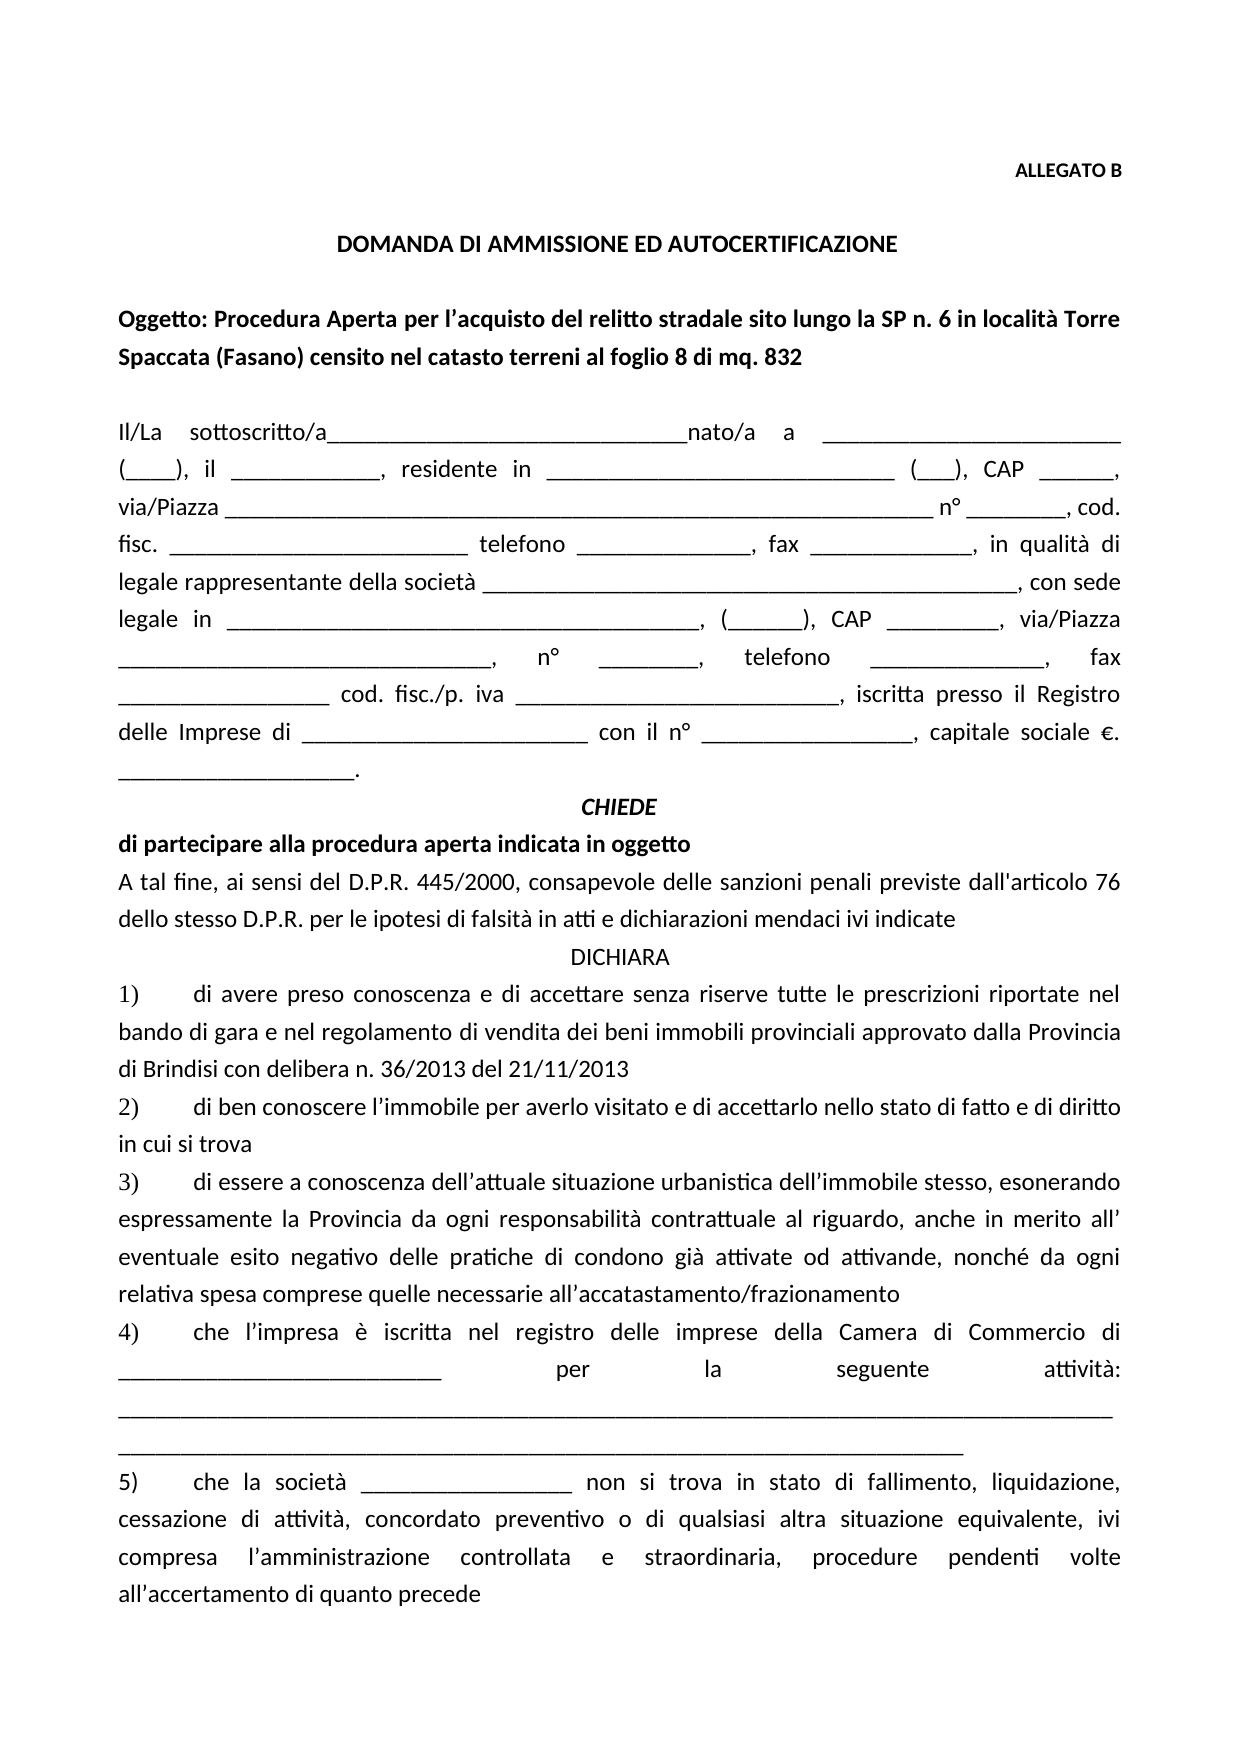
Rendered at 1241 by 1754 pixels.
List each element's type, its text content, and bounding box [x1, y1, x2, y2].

text Il/La sottoscritto/a_____________________________nato/a a ________________________ (____), il ____________, residente in ____________________________ (___), CAP ______, via/Piazza _________________________________________________________ n° ________, cod. fisc. ________________________ telefono ______________, fax _____________, in qualità di legale rappresentante della società ___________________________________________, con sede legale in ______________________________________, (______), CAP _________, via/Piazza ______________________________, n° ________, telefono ______________, fax _________________ cod. fisc./p. iva __________________________, iscritta presso il Registro delle Imprese di _______________________ con il n° _________________, capitale sociale €. ___________________. [118, 410, 1122, 785]
list di ben conoscere l’immobile per averlo visitato e di accettarlo nello stato di fatto e di diritto in cui si trova [118, 1085, 1122, 1160]
list di essere a conoscenza dell’attuale situazione urbanistica dell’immobile stesso, esonerando espressamente la Provincia da ogni responsabilità contrattuale al riguardo, anche in merito all’ eventuale esito negativo delle pratiche di condono già attivate od attivande, nonché da ogni relativa spesa comprese quelle necessarie all’accatastamento/frazionamento [118, 1160, 1122, 1310]
list che l’impresa è iscritta nel registro delle imprese della Camera di Commercio di __________________________ per la seguente attività: ____________________________________________________________________________________________________________________________________________________ [118, 1310, 1122, 1460]
text DICHIARA [118, 935, 1122, 973]
subtitle ALLEGATO B [118, 148, 1122, 185]
text A tal fine, ai sensi del D.P.R. 445/2000, consapevole delle sanzioni penali previste dall'articolo 76 dello stesso D.P.R. per le ipotesi di falsità in atti e dichiarazioni mendaci ivi indicate [118, 860, 1122, 935]
text di partecipare alla procedura aperta indicata in oggetto [118, 823, 1122, 860]
list che la società _________________ non si trova in stato di fallimento, liquidazione, cessazione di attività, concordato preventivo o di qualsiasi altra situazione equivalente, ivi compresa l’amministrazione controllata e straordinaria, procedure pendenti volte all’accertamento di quanto precede [118, 1460, 1122, 1610]
subtitle DOMANDA DI AMMISSIONE ED AUTOCERTIFICAZIONE [118, 223, 1122, 260]
text CHIEDE [118, 785, 1122, 823]
list di avere preso conoscenza e di accettare senza riserve tutte le prescrizioni riportate nel bando di gara e nel regolamento di vendita dei beni immobili provinciali approvato dalla Provincia di Brindisi con delibera n. 36/2013 del 21/11/2013 [118, 973, 1122, 1085]
text Oggetto: Procedura Aperta per l’acquisto del relitto stradale sito lungo la SP n. 6 in località Torre Spaccata (Fasano) censito nel catasto terreni al foglio 8 di mq. 832 [118, 298, 1122, 373]
